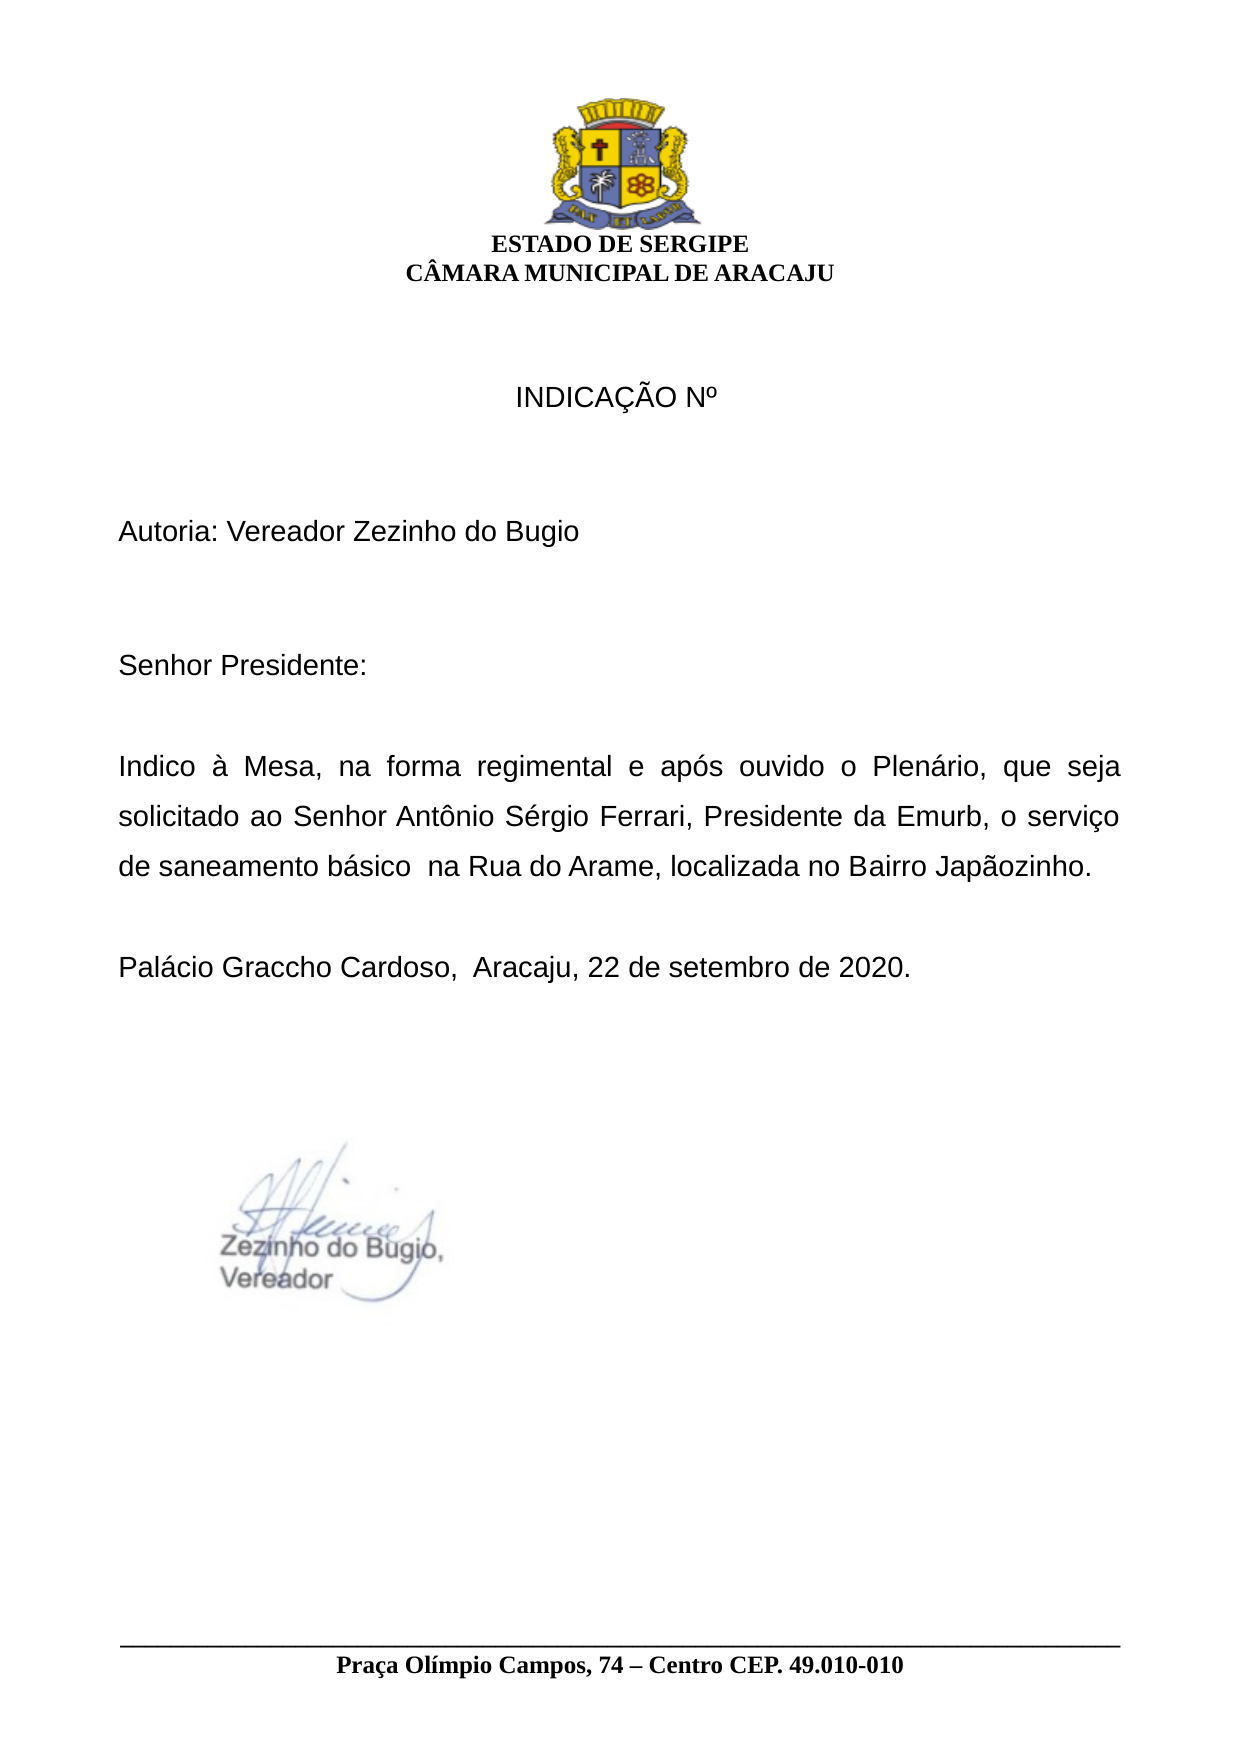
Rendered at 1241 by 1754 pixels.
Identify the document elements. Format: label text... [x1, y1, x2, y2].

text Palácio Graccho Cardoso, Aracaju, 22 de setembro de 2020. [118, 950, 1122, 983]
text Senhor Presidente: [118, 648, 1122, 681]
text Autoria: Vereador Zezinho do Bugio [118, 514, 1122, 547]
text INDICAÇÃO Nº [118, 379, 1122, 413]
text Indico à Mesa, na forma regimental e após ouvido o Plenário, que seja solicitado ao Senhor Antônio Sérgio Ferrari, Presidente da Emurb, o serviço de saneamento básico na Rua do Arame, localizada no Bairro Japãozinho. [118, 748, 1122, 883]
